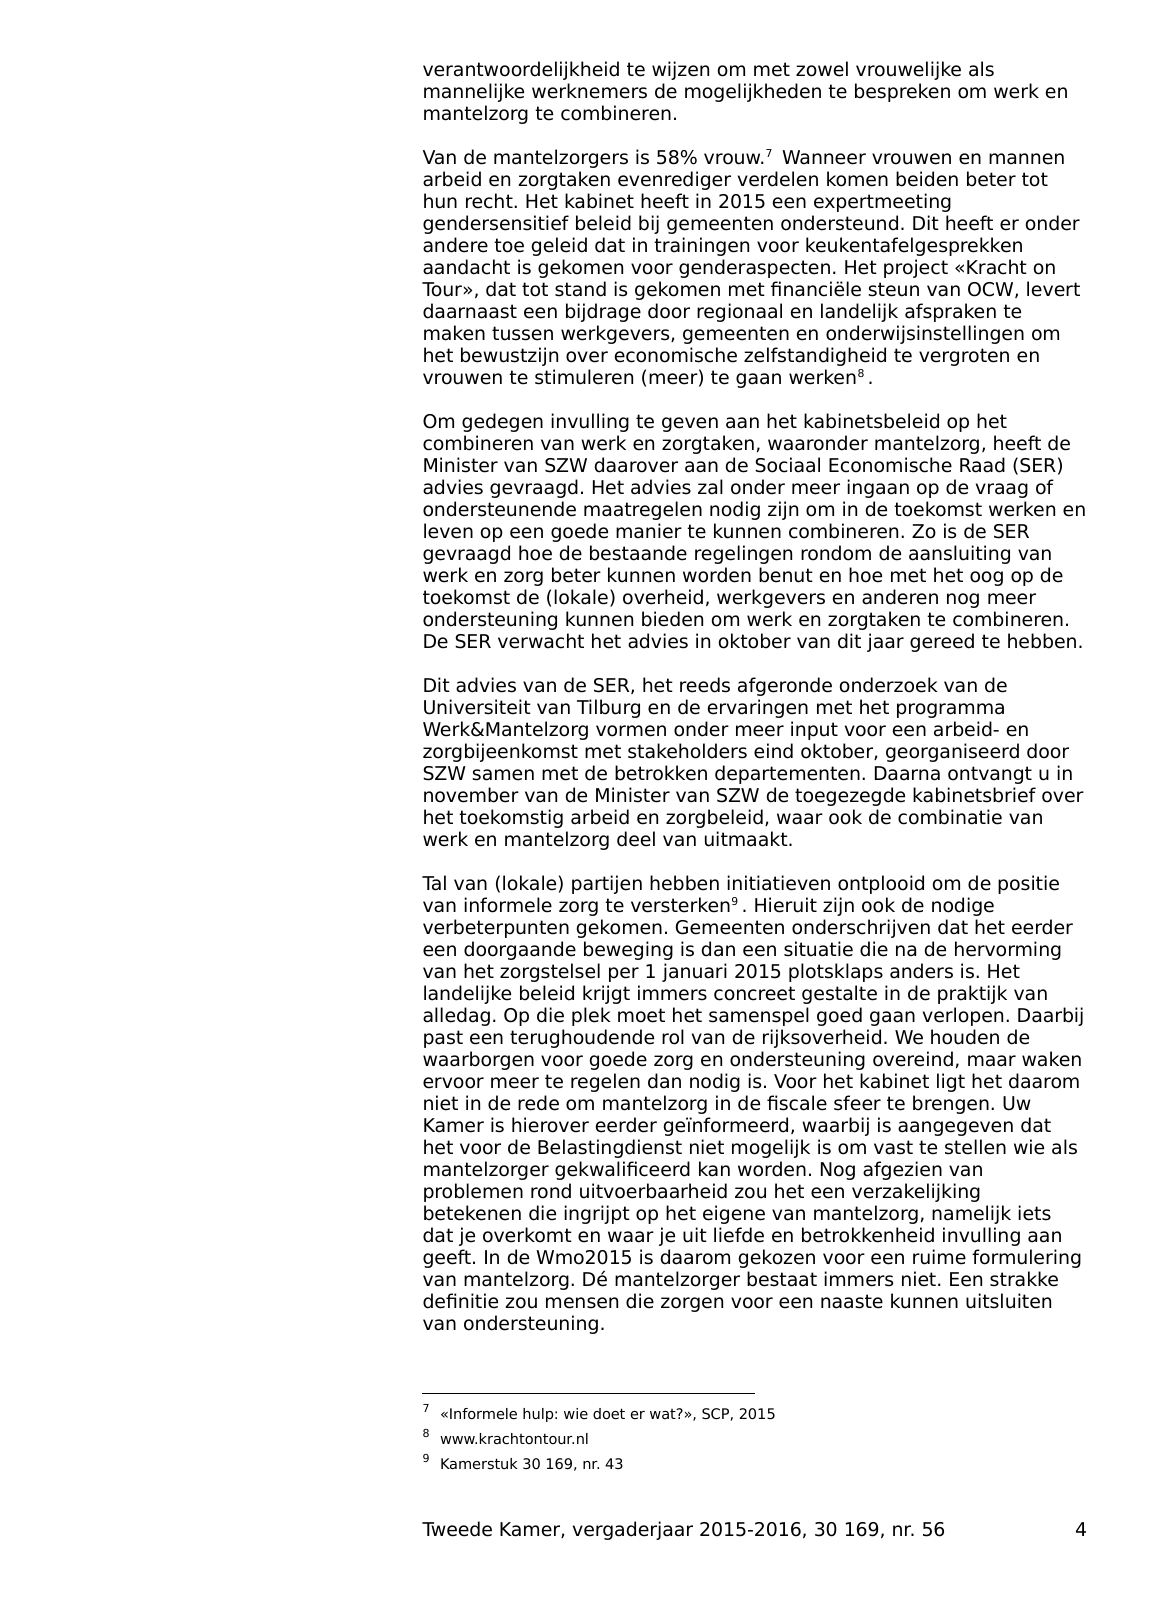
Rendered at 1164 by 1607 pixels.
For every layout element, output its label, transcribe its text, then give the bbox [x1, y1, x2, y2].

text Van de mantelzorgers is 58% vrouw. Wanneer vrouwen en mannen arbeid en zorgtaken evenrediger verdelen komen beiden beter tot hun recht. Het kabinet heeft in 2015 een expertmeeting gendersensitief beleid bij gemeenten ondersteund. Dit heeft er onder andere toe geleid dat in trainingen voor keukentafelgesprekken aandacht is gekomen voor genderaspecten. Het project «Kracht on Tour», dat tot stand is gekomen met financiële steun van OCW, levert daarnaast een bijdrage door regionaal en landelijk afspraken te maken tussen werkgevers, gemeenten en onderwijsinstellingen om het bewustzijn over economische zelfstandigheid te vergroten en vrouwen te stimuleren (meer) te gaan werken. [422, 147, 1087, 389]
text Kamerstuk 30 169, nr. 43 [422, 1452, 1087, 1474]
text Dit advies van de SER, het reeds afgeronde onderzoek van de Universiteit van Tilburg en de ervaringen met het programma Werk&Mantelzorg vormen onder meer input voor een arbeid- en zorgbijeenkomst met stakeholders eind oktober, georganiseerd door SZW samen met de betrokken departementen. Daarna ontvangt u in november van de Minister van SZW de toegezegde kabinetsbrief over het toekomstig arbeid en zorgbeleid, waar ook de combinatie van werk en mantelzorg deel van uitmaakt. [422, 675, 1087, 851]
text Tal van (lokale) partijen hebben initiatieven ontplooid om de positie van informele zorg te versterken. Hieruit zijn ook de nodige verbeterpunten gekomen. Gemeenten onderschrijven dat het eerder een doorgaande beweging is dan een situatie die na de hervorming van het zorgstelsel per 1 januari 2015 plotsklaps anders is. Het landelijke beleid krijgt immers concreet gestalte in de praktijk van alledag. Op die plek moet het samenspel goed gaan verlopen. Daarbij past een terughoudende rol van de rijksoverheid. We houden de waarborgen voor goede zorg en ondersteuning overeind, maar waken ervoor meer te regelen dan nodig is. Voor het kabinet ligt het daarom niet in de rede om mantelzorg in de fiscale sfeer te brengen. Uw Kamer is hierover eerder geïnformeerd, waarbij is aangegeven dat het voor de Belastingdienst niet mogelijk is om vast te stellen wie als mantelzorger gekwalificeerd kan worden. Nog afgezien van problemen rond uitvoerbaarheid zou het een verzakelijking betekenen die ingrijpt op het eigene van mantelzorg, namelijk iets dat je overkomt en waar je uit liefde en betrokkenheid invulling aan geeft. In de Wmo2015 is daarom gekozen voor een ruime formulering van mantelzorg. Dé mantelzorger bestaat immers niet. Een strakke definitie zou mensen die zorgen voor een naaste kunnen uitsluiten van ondersteuning. [422, 873, 1087, 1335]
text www.krachtontour.nl [422, 1427, 1087, 1449]
text Om gedegen invulling te geven aan het kabinetsbeleid op het combineren van werk en zorgtaken, waaronder mantelzorg, heeft de Minister van SZW daarover aan de Sociaal Economische Raad (SER) advies gevraagd. Het advies zal onder meer ingaan op de vraag of ondersteunende maatregelen nodig zijn om in de toekomst werken en leven op een goede manier te kunnen combineren. Zo is de SER gevraagd hoe de bestaande regelingen rondom de aansluiting van werk en zorg beter kunnen worden benut en hoe met het oog op de toekomst de (lokale) overheid, werkgevers en anderen nog meer ondersteuning kunnen bieden om werk en zorgtaken te combineren. De SER verwacht het advies in oktober van dit jaar gereed te hebben. [422, 411, 1087, 653]
text «Informele hulp: wie doet er wat?», SCP, 2015 [422, 1402, 1087, 1424]
text verantwoordelijkheid te wijzen om met zowel vrouwelijke als mannelijke werknemers de mogelijkheden te bespreken om werk en mantelzorg te combineren. [422, 59, 1087, 125]
